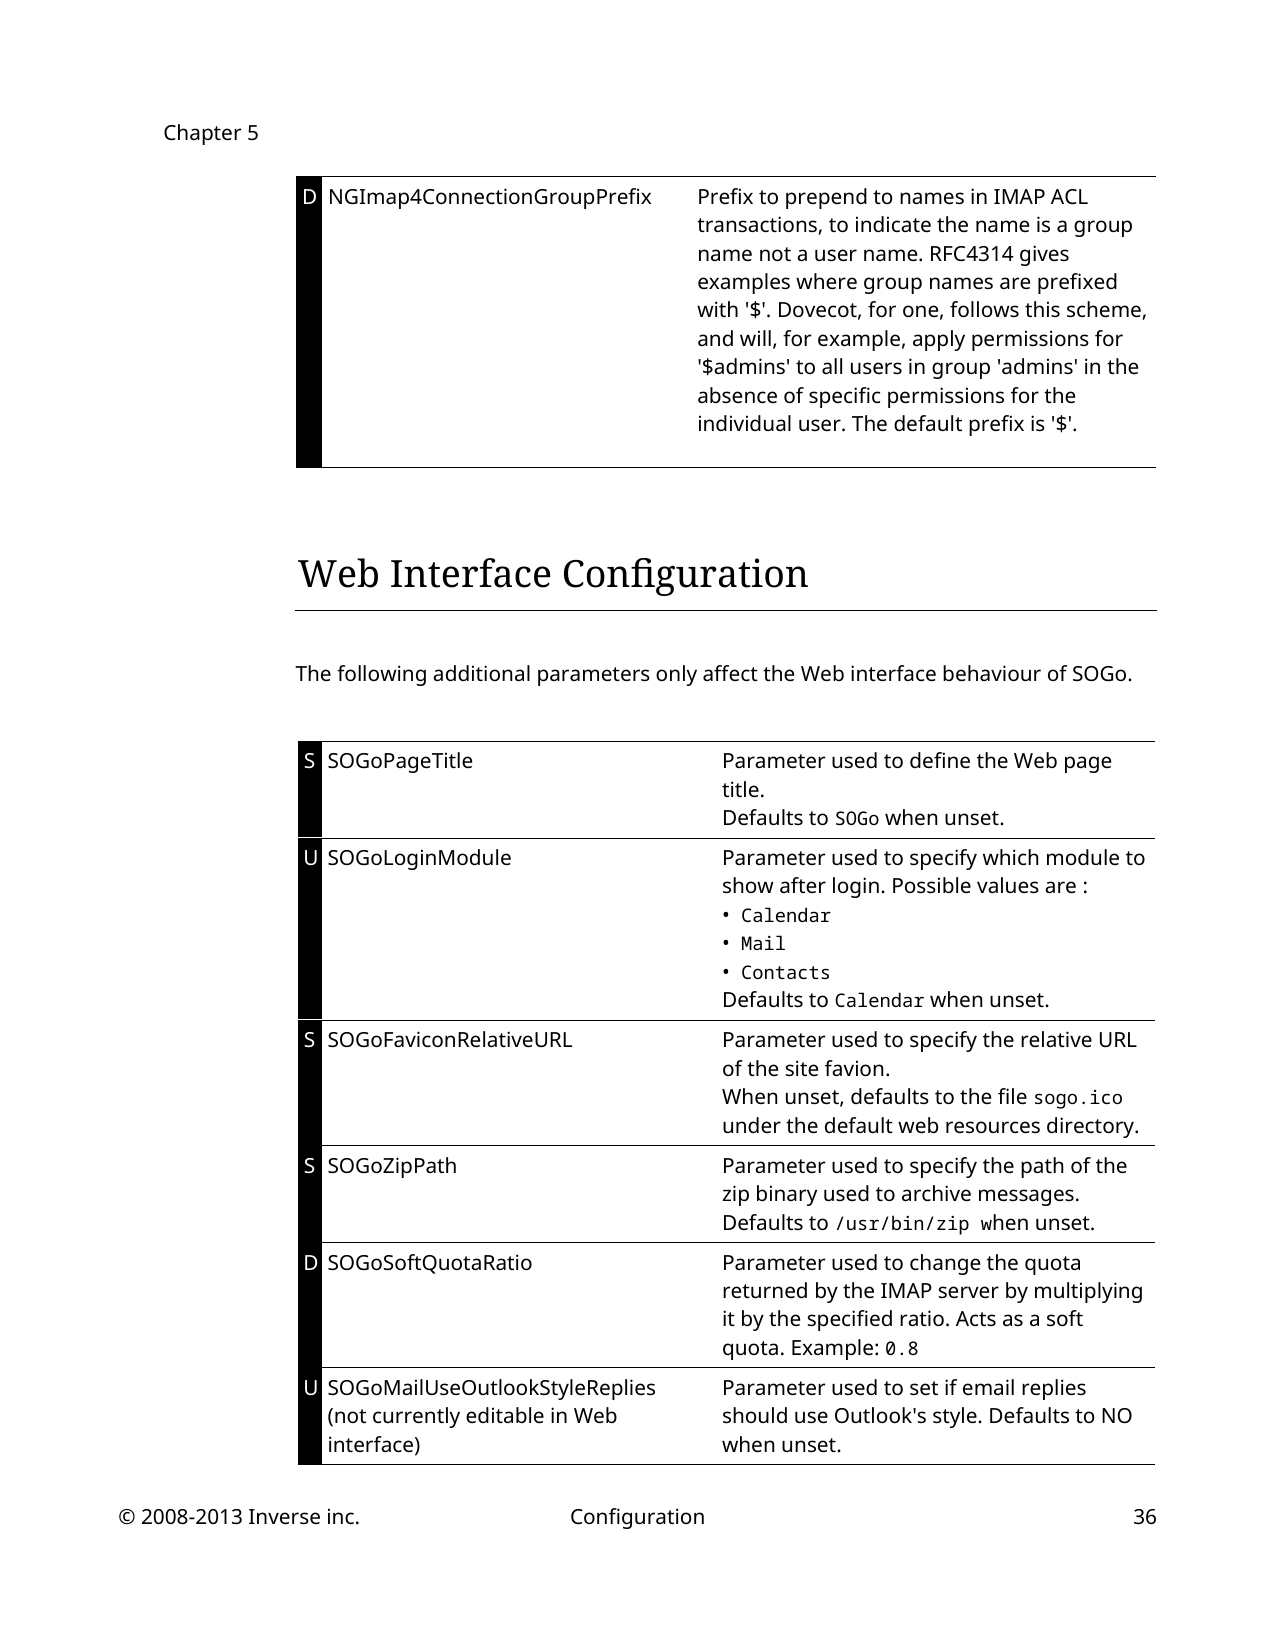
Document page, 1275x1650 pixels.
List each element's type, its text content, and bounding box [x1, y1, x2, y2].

table_cell Parameter used to specify which module to show after login. Possible values are : • Calendar • Mail • Contacts Defaults to Calendar when unset. [716, 839, 1155, 1019]
table_cell U [298, 1368, 322, 1464]
table_cell SOGoFaviconRelativeURL [322, 1021, 716, 1145]
table_cell D [298, 1243, 322, 1367]
table_cell Prefix to prepend to names in IMAP ACL transactions, to indicate the name is a group name not a user name. RFC4314 gives examples where group names are prefixed with '$'. Dovecot, for one, follows this scheme, and will, for example, apply permissions for '$admins' to all users in group 'admins' in the absence of specific permissions for the individual user. The default prefix is '$'. [691, 177, 1156, 467]
table_header S [298, 742, 322, 837]
table_cell SOGoMailUseOutlookStyleReplies (not currently editable in Web interface) [322, 1368, 716, 1464]
table_cell D [296, 177, 322, 467]
subtitle Web Interface Configuration [295, 547, 1157, 610]
table_cell Parameter used to change the quota returned by the IMAP server by multiplying it by the specified ratio. Acts as a soft quota. Example: 0.8 [716, 1243, 1155, 1367]
table_cell SOGoLoginModule [322, 839, 716, 1019]
table_cell U [298, 839, 322, 1019]
table_cell Parameter used to set if email replies should use Outlook's style. Defaults to NO when unset. [716, 1368, 1155, 1464]
table_cell SOGoSoftQuotaRatio [322, 1243, 716, 1367]
table_cell S [298, 1021, 322, 1145]
table_header Parameter used to define the Web page title. Defaults to SOGo when unset. [716, 742, 1155, 837]
table_cell NGImap4ConnectionGroupPrefix [322, 177, 691, 467]
table_cell SOGoZipPath [322, 1146, 716, 1242]
table_cell S [298, 1146, 322, 1242]
text The following additional parameters only affect the Web interface behaviour of SOGo. [295, 659, 1157, 687]
table_cell Parameter used to specify the path of the zip binary used to archive messages. Defaults to /usr/bin/zip when unset. [716, 1146, 1155, 1242]
table_cell Parameter used to specify the relative URL of the site favion. When unset, defaults to the file sogo.ico under the default web resources directory. [716, 1021, 1155, 1145]
table_header SOGoPageTitle [322, 742, 716, 837]
